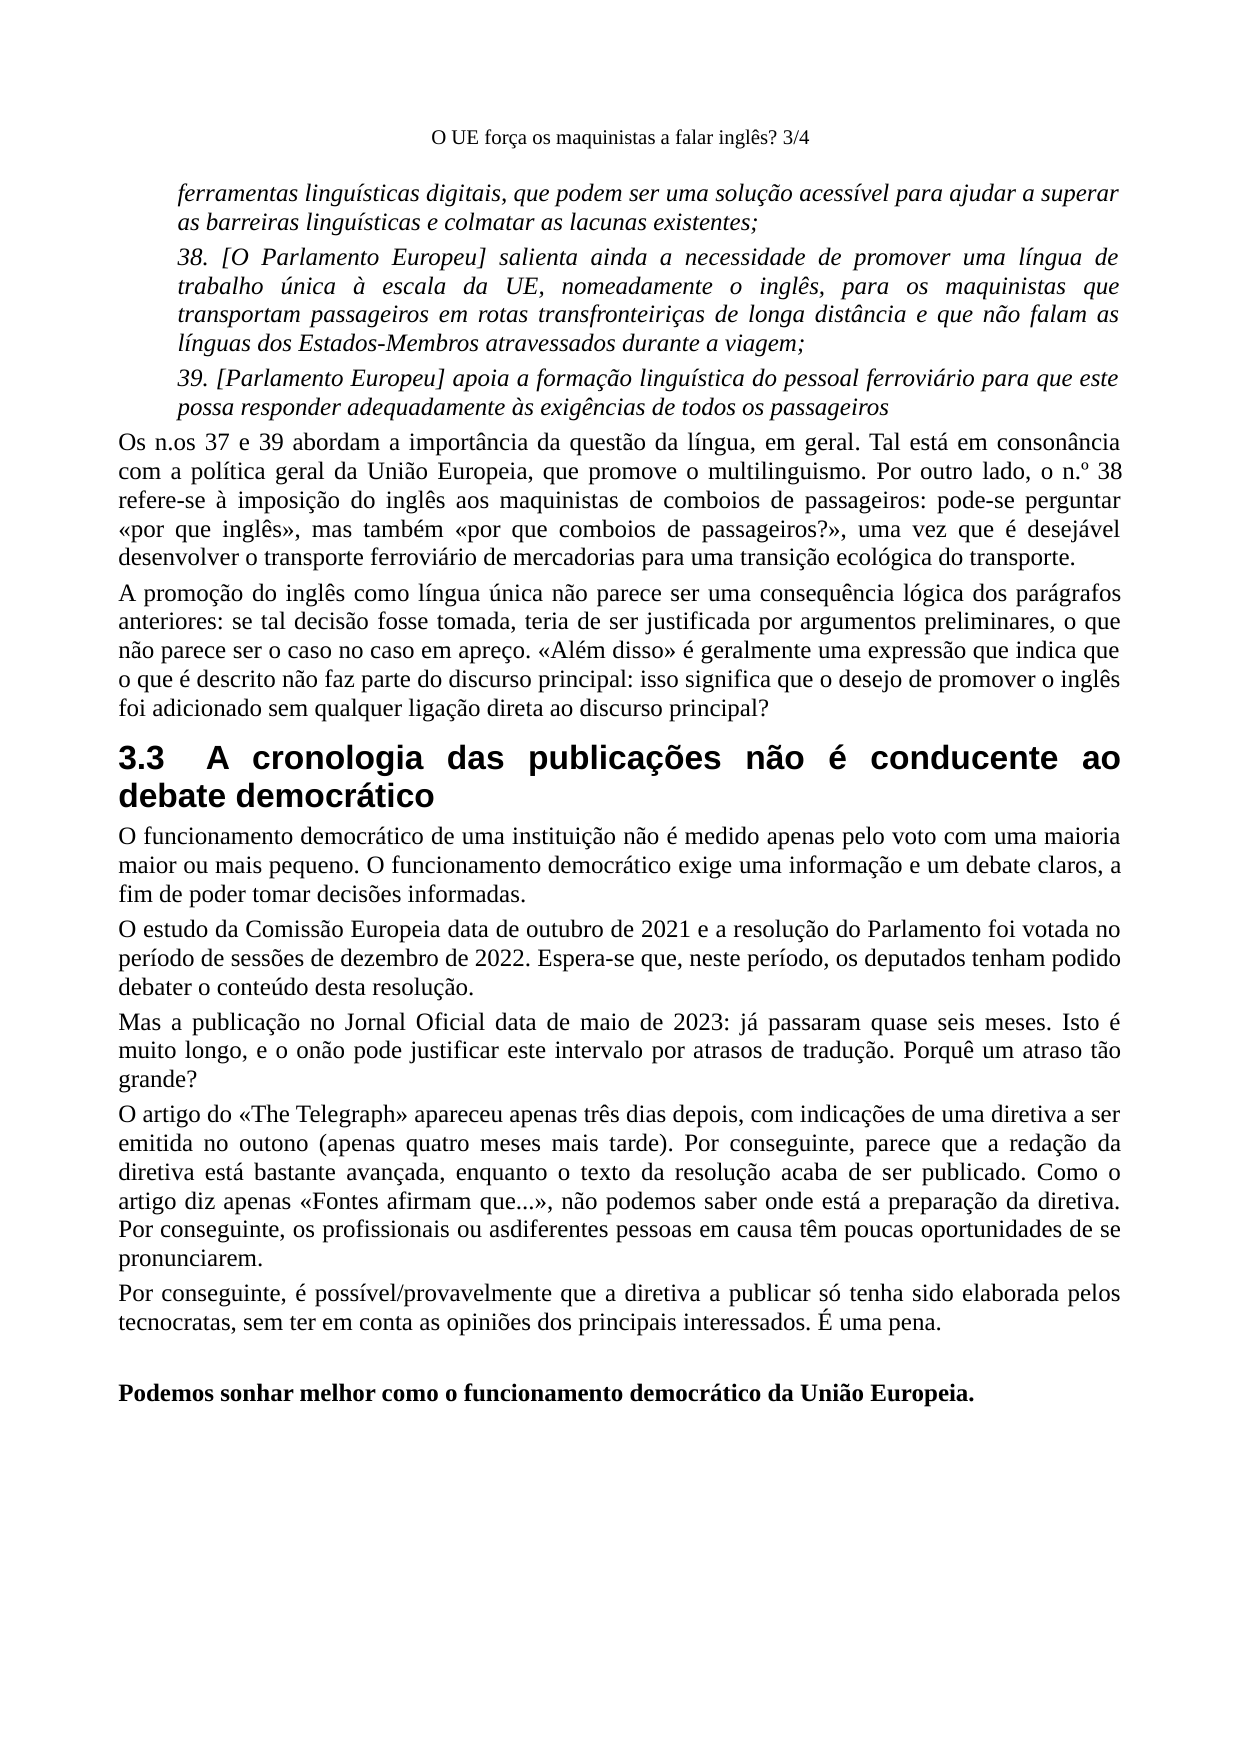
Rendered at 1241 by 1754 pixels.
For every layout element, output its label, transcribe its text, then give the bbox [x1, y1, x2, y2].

text Por conseguinte, é possível/provavelmente que a diretiva a publicar só tenha sido elaborada pelos tecnocratas, sem ter em conta as opiniões dos principais interessados. É uma pena. [118, 1278, 1122, 1336]
text ferramentas linguísticas digitais, que podem ser uma solução acessível para ajudar a superar as barreiras linguísticas e colmatar as lacunas existentes; [177, 178, 1122, 236]
text 38. [O Parlamento Europeu] salienta ainda a necessidade de promover uma língua de trabalho única à escala da UE, nomeadamente o inglês, para os maquinistas que transportam passageiros em rotas transfronteiriças de longa distância e que não falam as línguas dos Estados-Membros atravessados durante a viagem; [177, 242, 1122, 357]
text Podemos sonhar melhor como o funcionamento democrático da União Europeia. [118, 1378, 1122, 1406]
text O estudo da Comissão Europeia data de outubro de 2021 e a resolução do Parlamento foi votada no período de sessões de dezembro de 2022. Espera-se que, neste período, os deputados tenham podido debater o conteúdo desta resolução. [118, 914, 1122, 1000]
text Os n.os 37 e 39 abordam a importância da questão da língua, em geral. Tal está em consonância com a política geral da União Europeia, que promove o multilinguismo. Por outro lado, o n.º 38 refere-se à imposição do inglês aos maquinistas de comboios de passageiros: pode-se perguntar «por que inglês», mas também «por que comboios de passageiros?», uma vez que é desejável desenvolver o transporte ferroviário de mercadorias para uma transição ecológica do transporte. [118, 427, 1122, 571]
text O funcionamento democrático de uma instituição não é medido apenas pelo voto com uma maioria maior ou mais pequeno. O funcionamento democrático exige uma informação e um debate claros, a fim de poder tomar decisões informadas. [118, 821, 1122, 908]
text O artigo do «The Telegraph» apareceu apenas três dias depois, com indicações de uma diretiva a ser emitida no outono (apenas quatro meses mais tarde). Por conseguinte, parece que a redação da diretiva está bastante avançada, enquanto o texto da resolução acaba de ser publicado. Como o artigo diz apenas «Fontes afirmam que...», não podemos saber onde está a preparação da diretiva. Por conseguinte, os profissionais ou asdiferentes pessoas em causa têm poucas oportunidades de se pronunciarem. [118, 1099, 1122, 1272]
text A promoção do inglês como língua única não parece ser uma consequência lógica dos parágrafos anteriores: se tal decisão fosse tomada, teria de ser justificada por argumentos preliminares, o que não parece ser o caso no caso em apreço. «Além disso» é geralmente uma expressão que indica que o que é descrito não faz parte do discurso principal: isso significa que o desejo de promover o inglês foi adicionado sem qualquer ligação direta ao discurso principal? [118, 578, 1122, 721]
text Mas a publicação no Jornal Oficial data de maio de 2023: já passaram quase seis meses. Isto é muito longo, e o onão pode justificar este intervalo por atrasos de tradução. Porquê um atraso tão grande? [118, 1007, 1122, 1093]
subtitle A cronologia das publicações não é conducente ao debate democrático [118, 738, 1122, 815]
text 39. [Parlamento Europeu] apoia a formação linguística do pessoal ferroviário para que este possa responder adequadamente às exigências de todos os passageiros [177, 363, 1122, 421]
